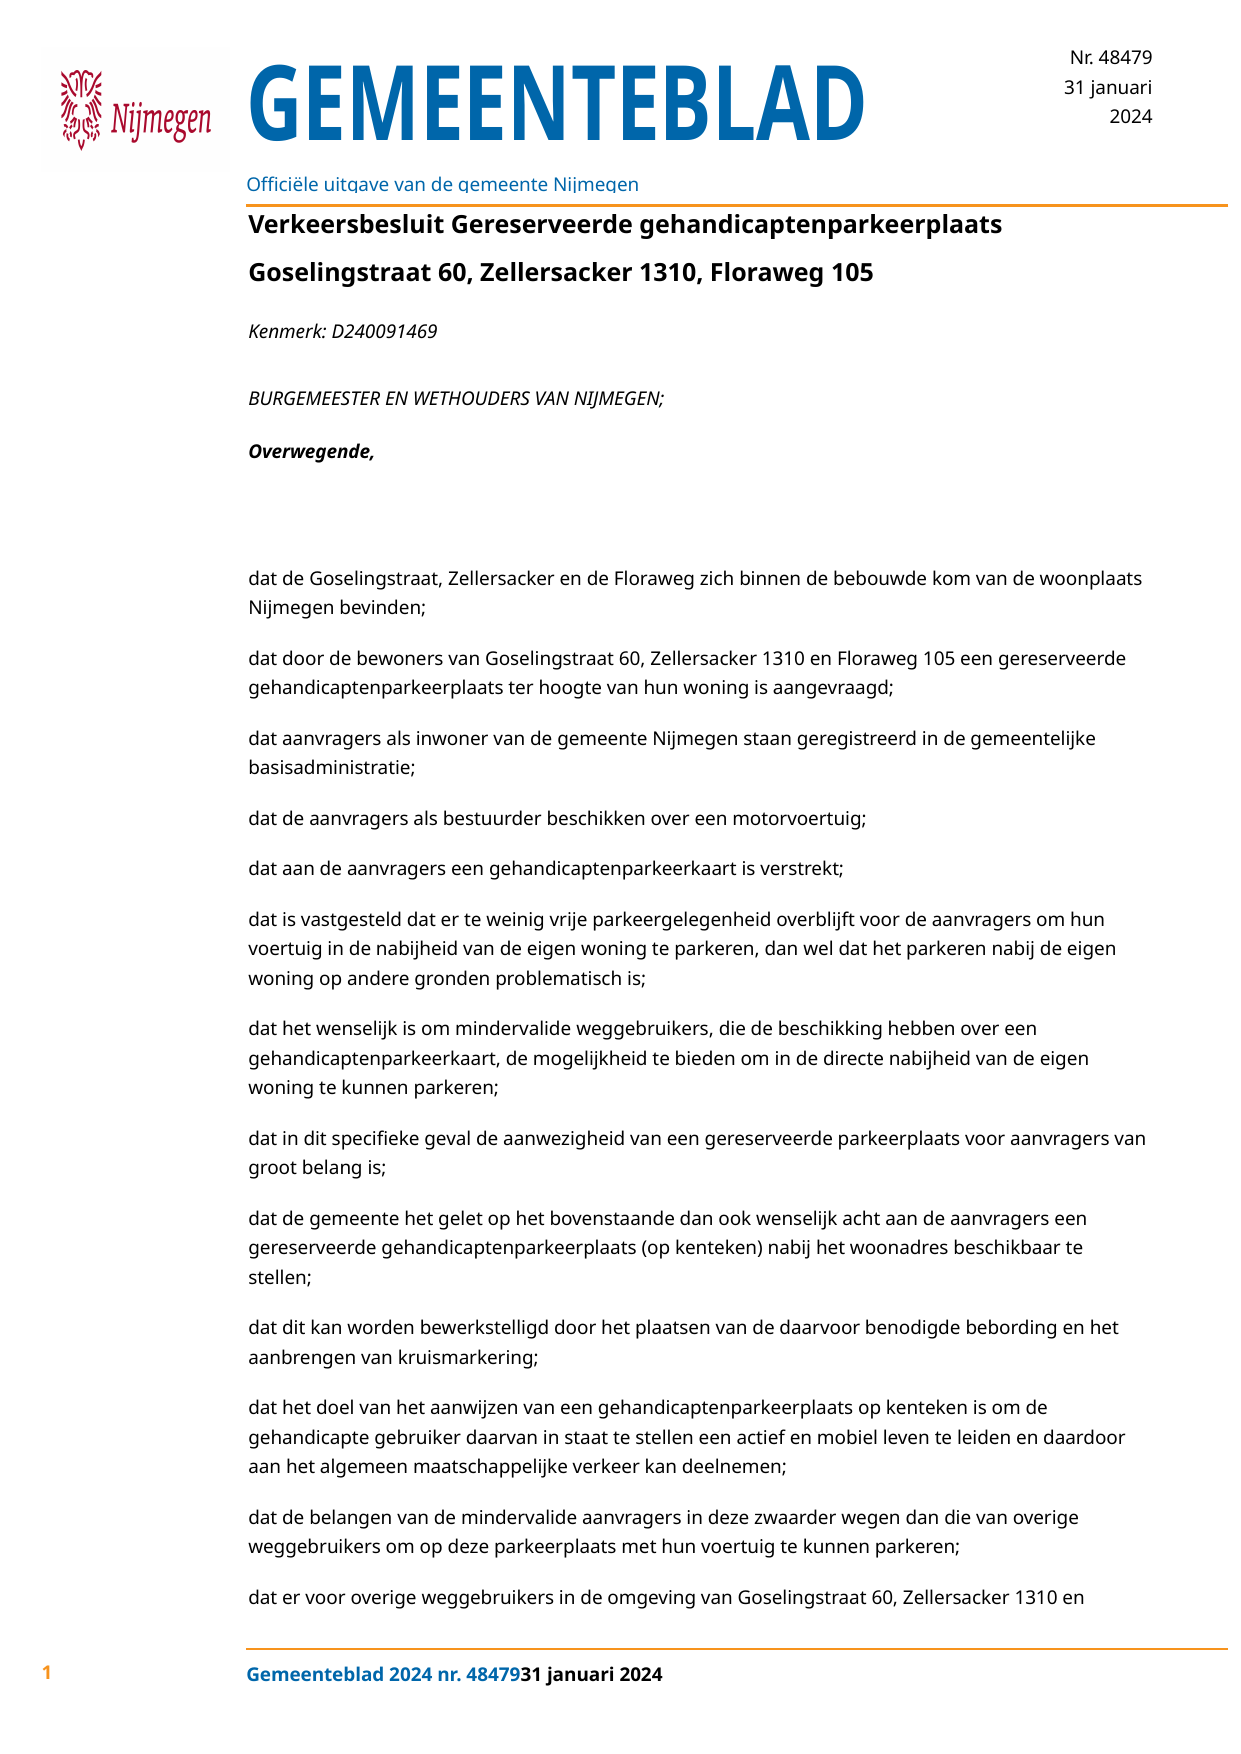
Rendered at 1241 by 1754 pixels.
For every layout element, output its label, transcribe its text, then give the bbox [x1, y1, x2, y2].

picture [41, 47, 231, 172]
text dat de gemeente het gelet op het bovenstaande dan ook wenselijk acht aan de aanvragers een gereserveerde gehandicaptenparkeerplaats (op kenteken) nabij het woonadres beschikbaar te stellen; [248, 1205, 1152, 1290]
text dat in dit specifieke geval de aanwezigheid van een gereserveerde parkeerplaats voor aanvragers van groot belang is; [248, 1125, 1152, 1180]
text Overwegende, [248, 438, 1152, 464]
text BURGEMEESTER EN WETHOUDERS VAN NIJMEGEN; [248, 386, 1152, 411]
text dat de belangen van de mindervalide aanvragers in deze zwaarder wegen dan die van overige weggebruikers om op deze parkeerplaats met hun voertuig te kunnen parkeren; [248, 1504, 1152, 1559]
text dat dit kan worden bewerkstelligd door het plaatsen van de daarvoor benodigde bebording en het aanbrengen van kruismarkering; [248, 1314, 1152, 1370]
text dat het doel van het aanwijzen van een gehandicaptenparkeerplaats op kenteken is om de gehandicapte gebruiker daarvan in staat te stellen een actief en mobiel leven te leiden en daardoor aan het algemeen maatschappelijke verkeer kan deelnemen; [248, 1394, 1152, 1479]
text dat is vastgesteld dat er te weinig vrije parkeergelegenheid overblijft voor de aanvragers om hun voertuig in de nabijheid van de eigen woning te parkeren, dan wel dat het parkeren nabij de eigen woning op andere gronden problematisch is; [248, 906, 1152, 991]
text dat aan de aanvragers een gehandicaptenparkeerkaart is verstrekt; [248, 855, 1152, 881]
text dat er voor overige weggebruikers in de omgeving van Goselingstraat 60, Zellersacker 1310 en [248, 1584, 1152, 1610]
text Verkeersbesluit Gereserveerde gehandicaptenparkeerplaats Goselingstraat 60, Zellersacker 1310, Floraweg 105 [248, 207, 1152, 288]
text dat door de bewoners van Goselingstraat 60, Zellersacker 1310 en Floraweg 105 een gereserveerde gehandicaptenparkeerplaats ter hoogte van hun woning is aangevraagd; [248, 645, 1152, 700]
text dat het wenselijk is om mindervalide weggebruikers, die de beschikking hebben over een gehandicaptenparkeerkaart, de mogelijkheid te bieden om in de directe nabijheid van de eigen woning te kunnen parkeren; [248, 1015, 1152, 1100]
text dat de Goselingstraat, Zellersacker en de Floraweg zich binnen de bebouwde kom van de woonplaats Nijmegen bevinden; [248, 565, 1152, 620]
text dat de aanvragers als bestuurder beschikken over een motorvoertuig; [248, 805, 1152, 831]
text Kenmerk: D240091469 [248, 318, 1152, 344]
text dat aanvragers als inwoner van de gemeente Nijmegen staan geregistreerd in de gemeentelijke basisadministratie; [248, 725, 1152, 780]
